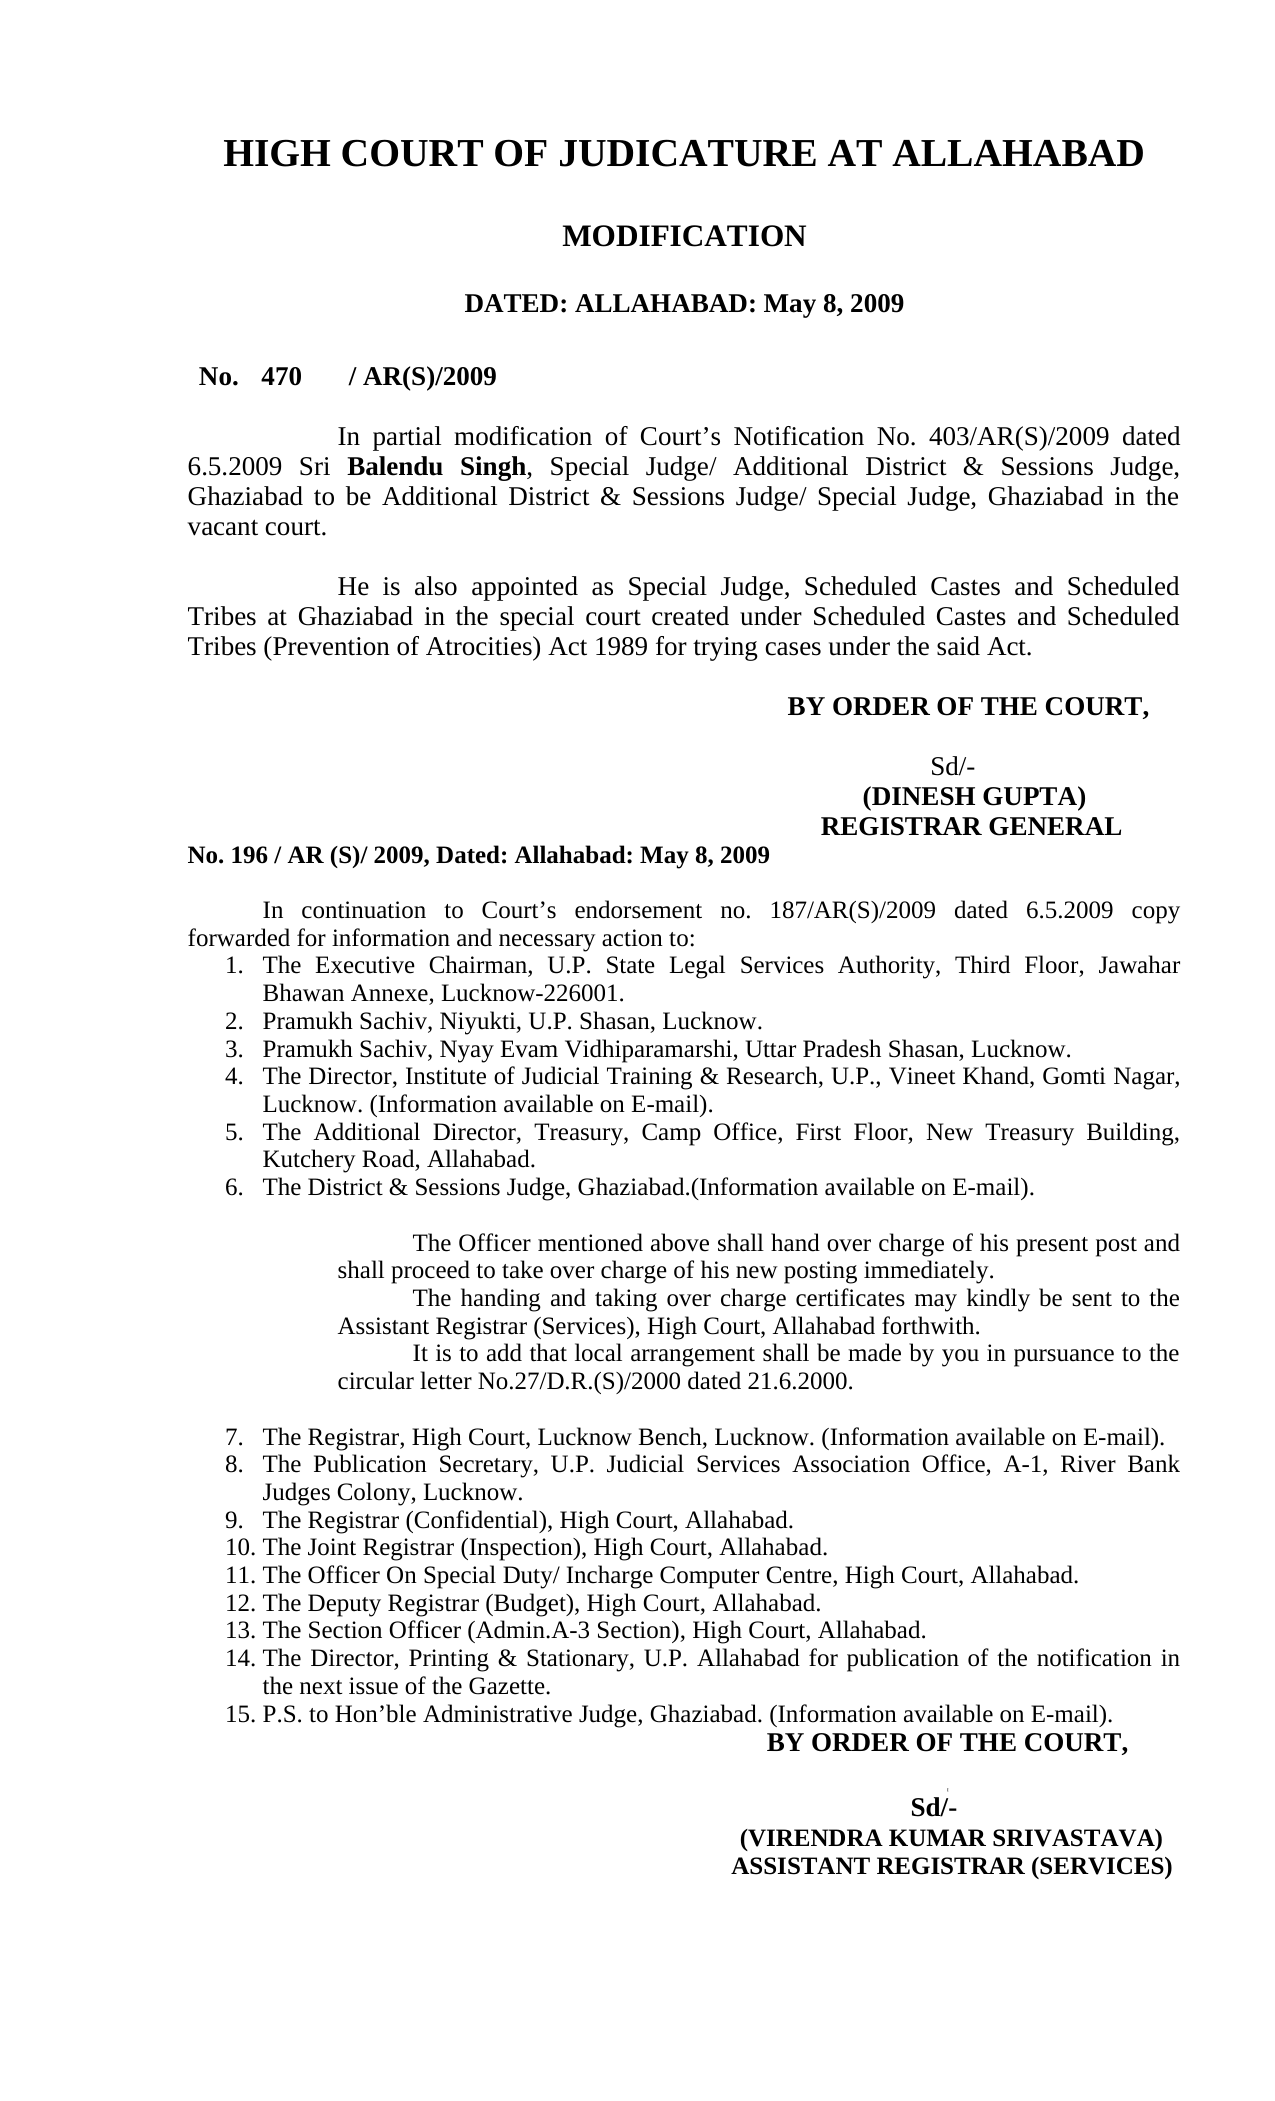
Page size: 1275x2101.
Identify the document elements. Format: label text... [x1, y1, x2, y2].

text (VIRENDRA KUMAR SRIVASTAVA) [712, 1822, 1181, 1852]
list The Joint Registrar (Inspection), High Court, Allahabad. [225, 1533, 1181, 1561]
text Sd/- [712, 1792, 1183, 1822]
table_header / AR(S)/2009 [338, 361, 532, 391]
text Sd/- [712, 751, 1181, 781]
text (DINESH GUPTA) [187, 781, 1183, 811]
list The Executive Chairman, U.P. State Legal Services Authority, Third Floor, Jawahar Bhawan Annexe, Lucknow-226001. [225, 952, 1181, 1007]
table_header 470 [250, 361, 337, 391]
text ASSISTANT REGISTRAR (SERVICES) [187, 1852, 1181, 1880]
text The Officer mentioned above shall hand over charge of his present post and shall proceed to take over charge of his new posting immediately. [300, 1229, 1181, 1284]
text BY ORDER OF THE COURT, [562, 691, 1181, 721]
list The Director, Institute of Judicial Training & Research, U.P., Vineet Khand, Gomti Nagar, Lucknow. (Information available on E-mail). [225, 1062, 1181, 1118]
list The Deputy Registrar (Budget), High Court, Allahabad. [225, 1589, 1181, 1617]
text [ [712, 1787, 1183, 1792]
list Pramukh Sachiv, Niyukti, U.P. Shasan, Lucknow. [225, 1007, 1181, 1035]
text HIGH COURT OF JUDICATURE AT ALLAHABAD [187, 131, 1181, 175]
list The Publication Secretary, U.P. Judicial Services Association Office, A-1, River Bank Judges Colony, Lucknow. [225, 1450, 1181, 1506]
list The Section Officer (Admin.A-3 Section), High Court, Allahabad. [225, 1617, 1181, 1644]
list The Director, Printing & Stationary, U.P. Allahabad for publication of the notification in the next issue of the Gazette. [225, 1644, 1181, 1700]
text The handing and taking over charge certificates may kindly be sent to the Assistant Registrar (Services), High Court, Allahabad forthwith. [300, 1284, 1181, 1339]
text He is also appointed as Special Judge, Scheduled Castes and Scheduled Tribes at Ghaziabad in the special court created under Scheduled Castes and Scheduled Tribes (Prevention of Atrocities) Act 1989 for trying cases under the said Act. [187, 571, 1181, 661]
list Pramukh Sachiv, Nyay Evam Vidhiparamarshi, Uttar Pradesh Shasan, Lucknow. [225, 1035, 1181, 1062]
text REGISTRAR GENERAL [637, 811, 1181, 841]
text In partial modification of Court’s Notification No. 403/AR(S)/2009 dated 6.5.2009 Sri Balendu Singh, Special Judge/ Additional District & Sessions Judge, Ghaziabad to be Additional District & Sessions Judge/ Special Judge, Ghaziabad in the vacant court. [187, 421, 1181, 541]
list P.S. to Hon’ble Administrative Judge, Ghaziabad. (Information available on E-mail). [225, 1700, 1181, 1727]
list The Additional Director, Treasury, Camp Office, First Floor, New Treasury Building, Kutchery Road, Allahabad. [225, 1118, 1181, 1173]
table_header No. [188, 361, 250, 391]
subtitle MODIFICATION [187, 219, 1181, 253]
text No. 196 / AR (S)/ 2009, Dated: Allahabad: May 8, 2009 [187, 841, 1181, 868]
list The Registrar, High Court, Lucknow Bench, Lucknow. (Information available on E-mail). [225, 1423, 1181, 1450]
subtitle DATED: ALLAHABAD: May 8, 2009 [187, 288, 1181, 318]
list The District & Sessions Judge, Ghaziabad.(Information available on E-mail). [225, 1173, 1181, 1201]
text BY ORDER OF THE COURT, [562, 1727, 1181, 1757]
text In continuation to Court’s endorsement no. 187/AR(S)/2009 dated 6.5.2009 copy forwarded for information and necessary action to: [187, 896, 1181, 952]
list The Officer On Special Duty/ Incharge Computer Centre, High Court, Allahabad. [225, 1561, 1181, 1589]
list The Registrar (Confidential), High Court, Allahabad. [225, 1506, 1181, 1533]
text It is to add that local arrangement shall be made by you in pursuance to the circular letter No.27/D.R.(S)/2000 dated 21.6.2000. [300, 1339, 1181, 1395]
